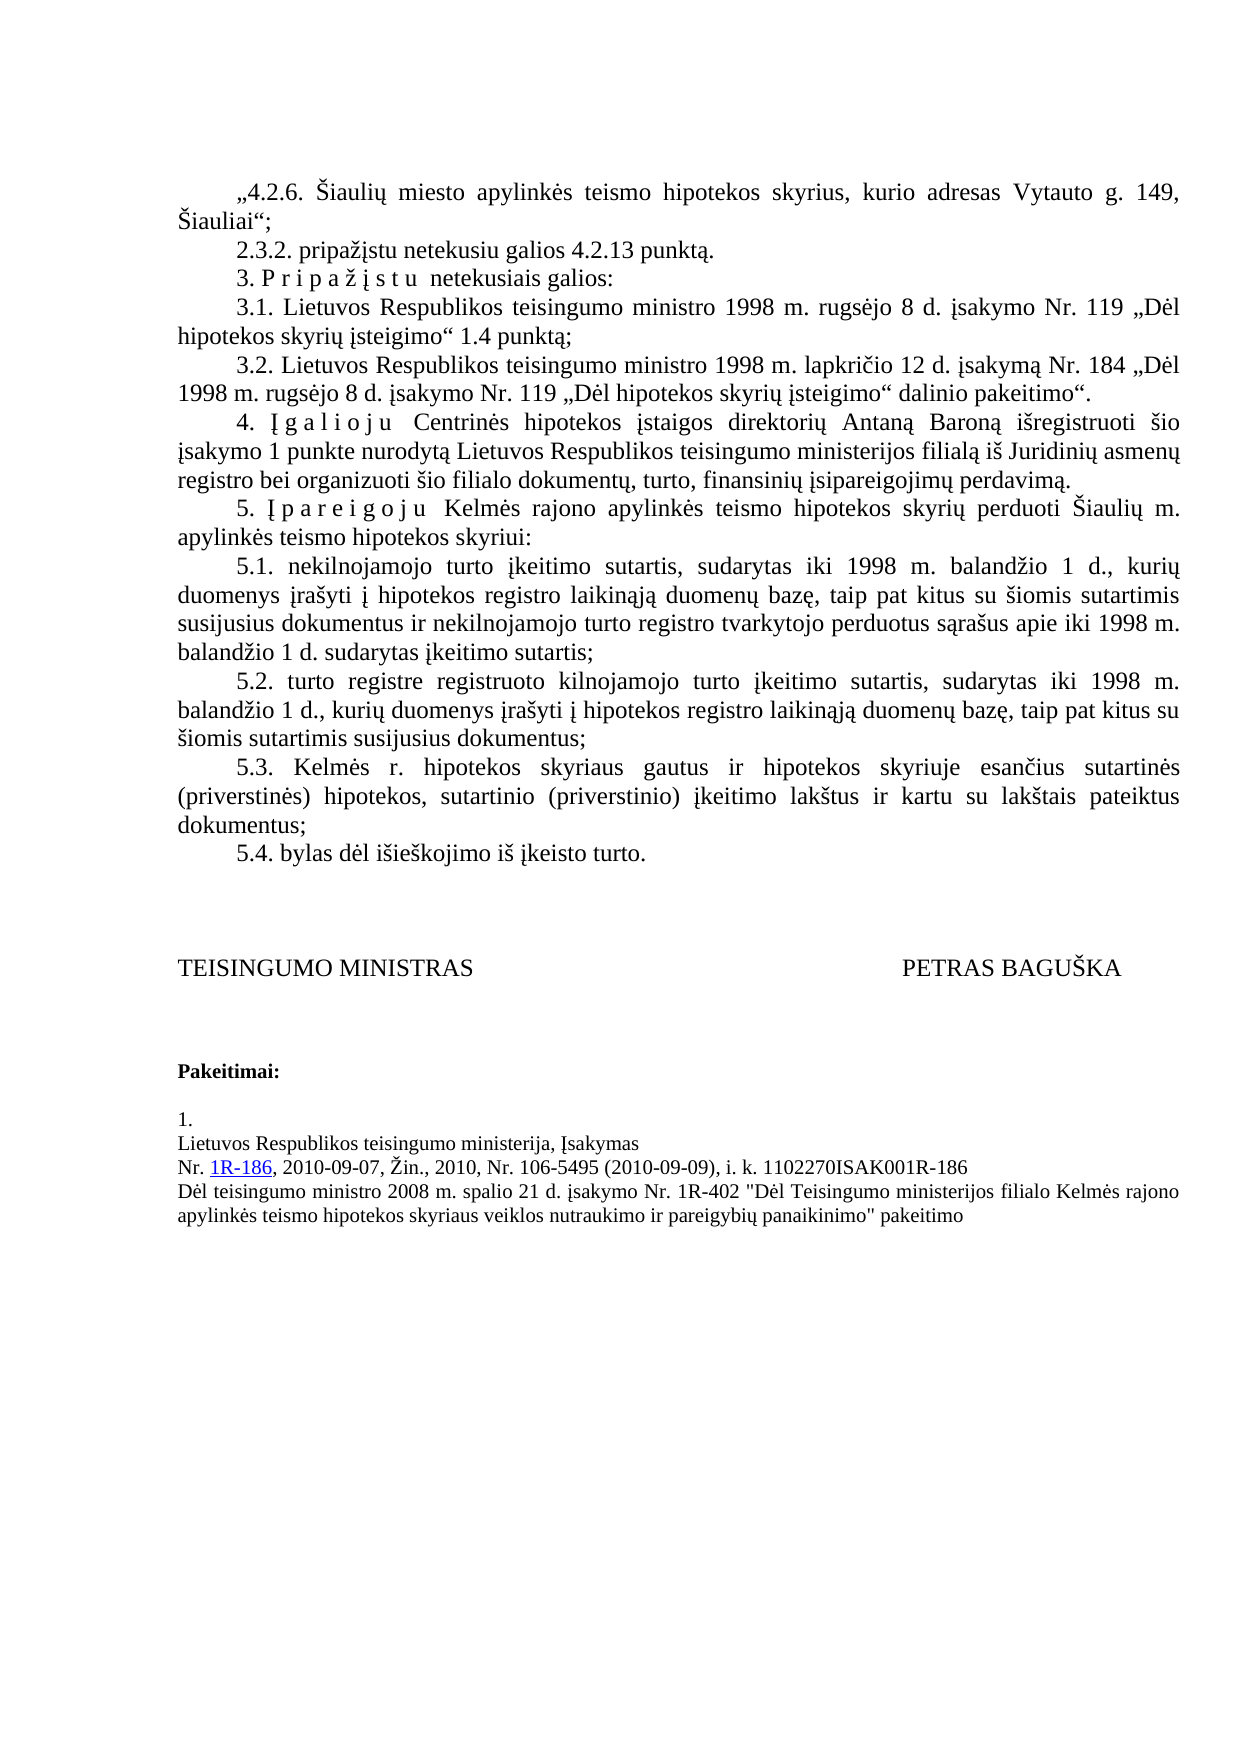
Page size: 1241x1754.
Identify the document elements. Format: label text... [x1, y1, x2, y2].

text 5.4. bylas dėl išieškojimo iš įkeisto turto. [177, 838, 1181, 867]
text TEISINGUMO MINISTRAS PETRAS BAGUŠKA [177, 953, 1181, 982]
text 5.2. turto registre registruoto kilnojamojo turto įkeitimo sutartis, sudarytas iki 1998 m. balandžio 1 d., kurių duomenys įrašyti į hipotekos registro laikinąją duomenų bazę, taip pat kitus su šiomis sutartimis susijusius dokumentus; [177, 666, 1181, 752]
text 5.3. Kelmės r. hipotekos skyriaus gautus ir hipotekos skyriuje esančius sutartinės (priverstinės) hipotekos, sutartinio (priverstinio) įkeitimo lakštus ir kartu su lakštais pateiktus dokumentus; [177, 752, 1181, 838]
text 4. Įgalioju Centrinės hipotekos įstaigos direktorių Antaną Baroną išregistruoti šio įsakymo 1 punkte nurodytą Lietuvos Respublikos teisingumo ministerijos filialą iš Juridinių asmenų registro bei organizuoti šio filialo dokumentų, turto, finansinių įsipareigojimų perdavimą. [177, 407, 1181, 493]
text 3.1. Lietuvos Respublikos teisingumo ministro 1998 m. rugsėjo 8 d. įsakymo Nr. 119 „Dėl hipotekos skyrių įsteigimo“ 1.4 punktą; [177, 292, 1181, 350]
text Lietuvos Respublikos teisingumo ministerija, Įsakymas [177, 1131, 1181, 1155]
text 3.2. Lietuvos Respublikos teisingumo ministro 1998 m. lapkričio 12 d. įsakymą Nr. 184 „Dėl 1998 m. rugsėjo 8 d. įsakymo Nr. 119 „Dėl hipotekos skyrių įsteigimo“ dalinio pakeitimo“. [177, 350, 1181, 407]
text 5.1. nekilnojamojo turto įkeitimo sutartis, sudarytas iki 1998 m. balandžio 1 d., kurių duomenys įrašyti į hipotekos registro laikinąją duomenų bazę, taip pat kitus su šiomis sutartimis susijusius dokumentus ir nekilnojamojo turto registro tvarkytojo perduotus sąrašus apie iki 1998 m. balandžio 1 d. sudarytas įkeitimo sutartis; [177, 551, 1181, 666]
text 3. Pripažįstu netekusiais galios: [177, 263, 1181, 292]
text „4.2.6. Šiaulių miesto apylinkės teismo hipotekos skyrius, kurio adresas Vytauto g. 149, Šiauliai“; [177, 177, 1181, 235]
text 5. Įpareigoju Kelmės rajono apylinkės teismo hipotekos skyrių perduoti Šiaulių m. apylinkės teismo hipotekos skyriui: [177, 493, 1181, 551]
text 2.3.2. pripažįstu netekusiu galios 4.2.13 punktą. [177, 235, 1181, 263]
text Dėl teisingumo ministro 2008 m. spalio 21 d. įsakymo Nr. 1R-402 "Dėl Teisingumo ministerijos filialo Kelmės rajono apylinkės teismo hipotekos skyriaus veiklos nutraukimo ir pareigybių panaikinimo" pakeitimo [177, 1179, 1181, 1227]
text Pakeitimai: [177, 1059, 1181, 1083]
text Nr. 1R-186, 2010-09-07, Žin., 2010, Nr. 106-5495 (2010-09-09), i. k. 1102270ISAK001R-186 [177, 1155, 1181, 1179]
text 1. [177, 1107, 1181, 1131]
